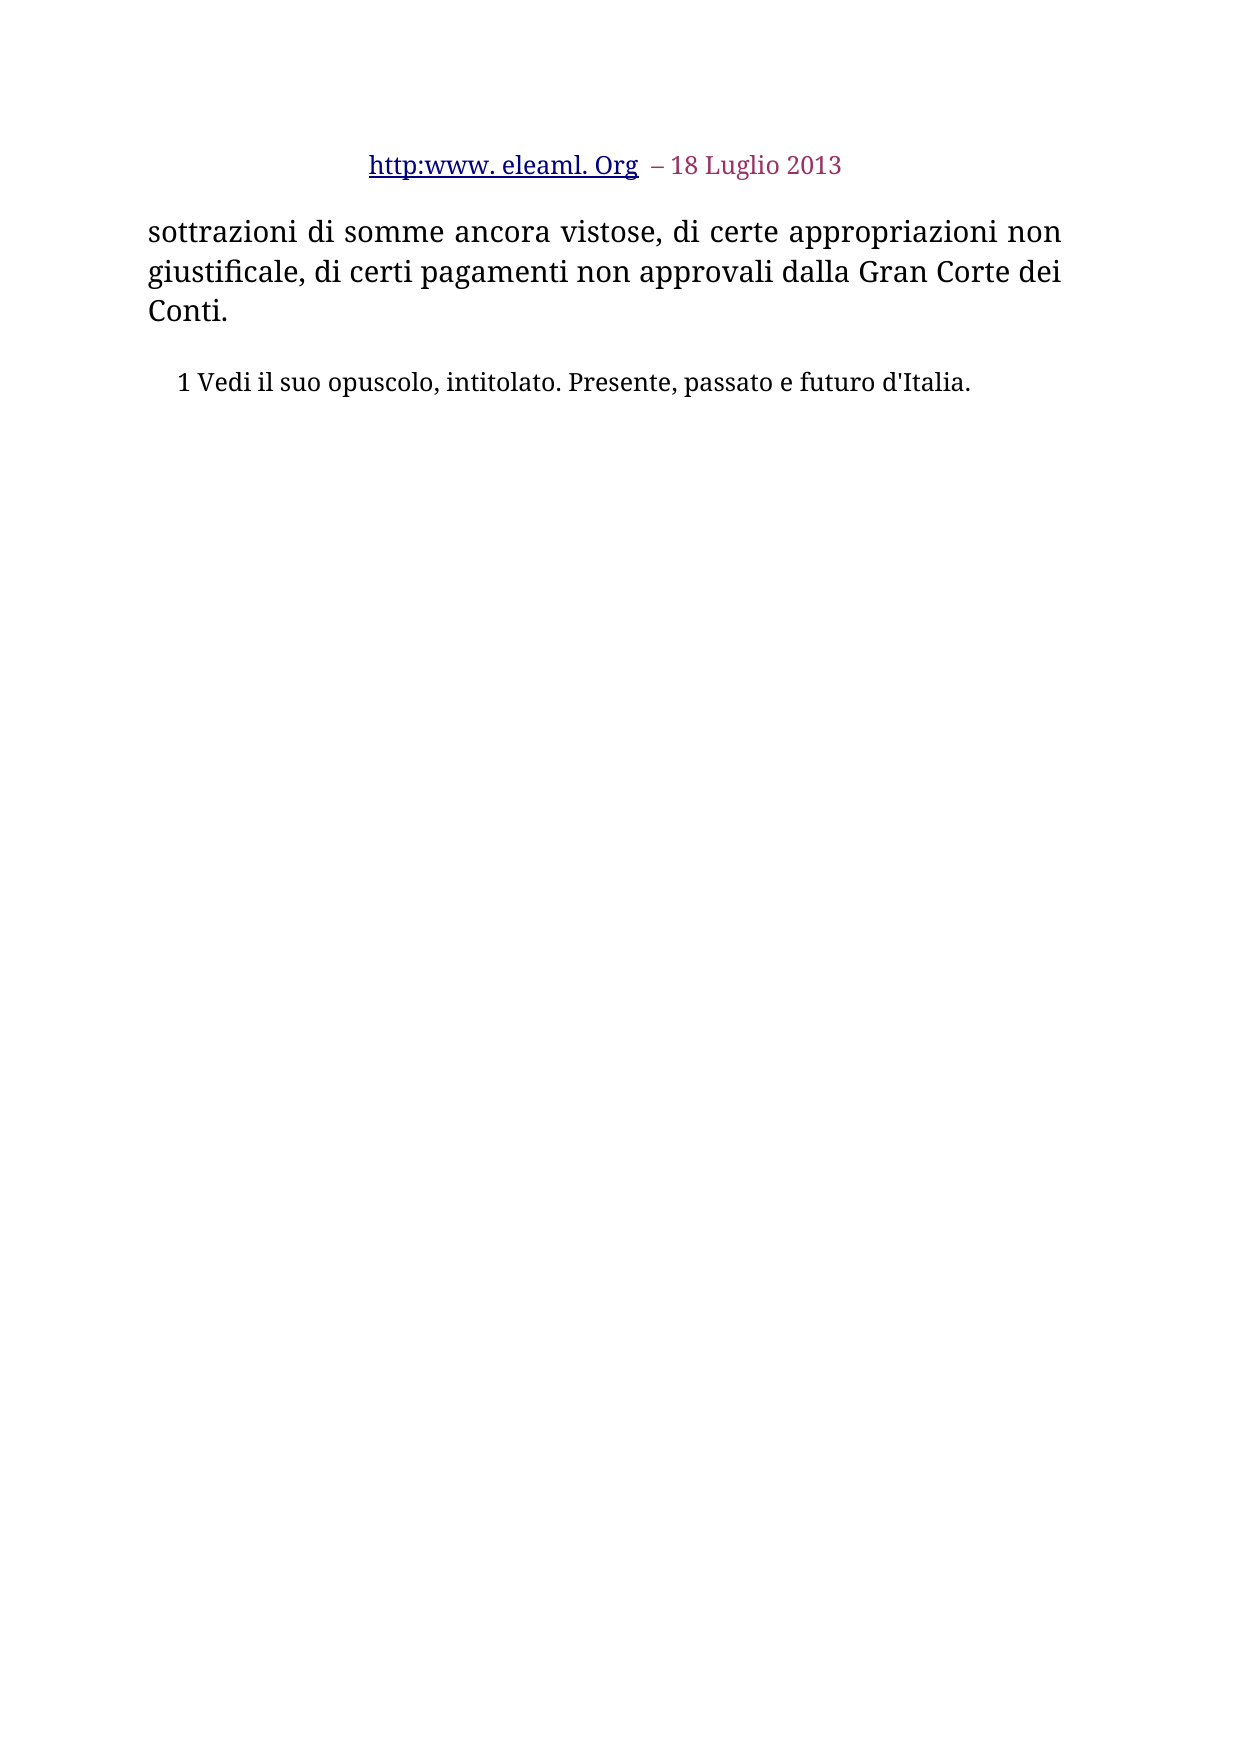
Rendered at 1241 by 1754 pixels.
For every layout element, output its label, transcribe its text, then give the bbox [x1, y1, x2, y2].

text 1 Vedi il suo opuscolo, intitolato. Presente, passato e futuro d'Italia. [148, 364, 1063, 398]
text sottrazioni di somme ancora vistose, di certe appropriazioni non giustificale, di certi pagamenti non approvali dalla Gran Corte dei Conti. [148, 211, 1063, 330]
